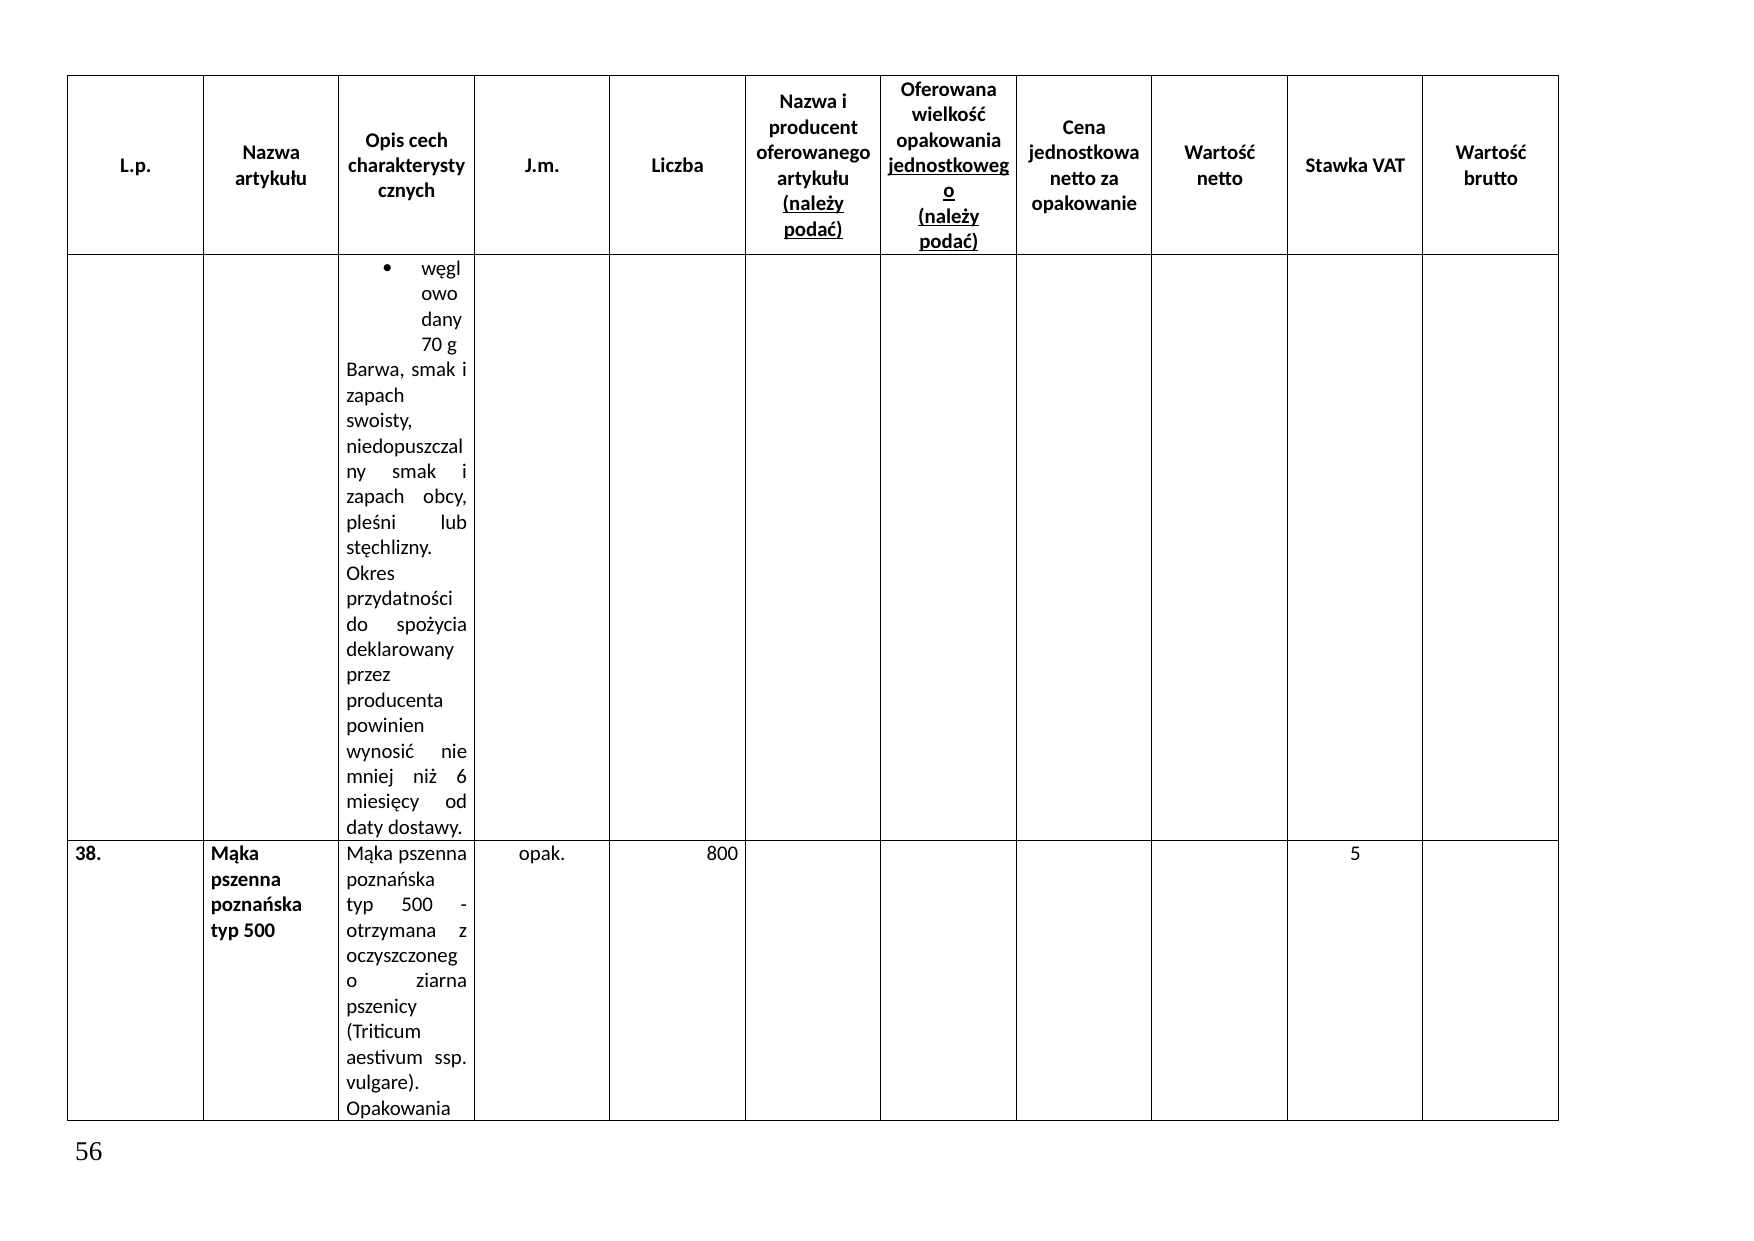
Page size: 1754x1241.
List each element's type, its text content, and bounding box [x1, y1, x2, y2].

table_cell [1423, 841, 1558, 1120]
table_header Nazwa artykułu [204, 76, 338, 254]
table_header Opis cech charakterystycznych [339, 76, 474, 254]
table_header Wartość brutto [1423, 76, 1558, 254]
table_cell 5 [1288, 841, 1422, 1120]
table_header Stawka VAT [1288, 76, 1422, 254]
table_cell [1152, 841, 1287, 1120]
table_cell [1423, 255, 1558, 839]
table_cell [1152, 255, 1287, 839]
table_cell [68, 841, 203, 1120]
table_header J.m. [475, 76, 609, 254]
table_header Nazwa i producent oferowanego artykułu (należy podać) [746, 76, 880, 254]
table_cell 800 [610, 841, 745, 1120]
table_cell [1017, 841, 1151, 1120]
table_cell [746, 255, 880, 839]
table_cell opak. [475, 841, 609, 1120]
table_cell [204, 255, 338, 839]
table_cell [1017, 255, 1151, 839]
table_cell Mąka pszenna poznańska typ 500 [204, 841, 338, 1120]
table_header Cena jednostkowa netto za opakowanie [1017, 76, 1151, 254]
table_cell [881, 841, 1016, 1120]
table_cell [881, 255, 1016, 839]
table_header Liczba [610, 76, 745, 254]
table_cell [475, 255, 609, 839]
table_cell [746, 841, 880, 1120]
table_cell Opakowanie jednostkowe: masa netto min. 400 g Skład: mąka makaronowa pszenna, woda, pomidory w proszku, szpinak w proszku. Niedopuszczalne barwniki sztuczne. Wartości odżywcze w 100 g produktu minimum: wartość energetyczna 356 kcal białko 14 g węglowodany 70 g Barwa, smak i zapach swoisty, niedopuszczalny smak i zapach obcy, pleśni lub stęchlizny. Okres przydatności do spożycia deklarowany przez producenta powinien wynosić nie mniej niż 6 miesięcy od daty dostawy. [339, 255, 474, 839]
table_cell Mąka pszenna poznańska typ 500 - otrzymana z oczyszczonego ziarna pszenicy (Triticum aestivum ssp. vulgare). Opakowania [339, 841, 474, 1120]
table_header L.p. [68, 76, 203, 254]
table_cell [610, 255, 745, 839]
table_cell [1288, 255, 1422, 839]
table_header Oferowana wielkość opakowania jednostkowego (należy podać) [881, 76, 1016, 254]
table_cell [68, 255, 203, 839]
table_header Wartość netto [1152, 76, 1287, 254]
